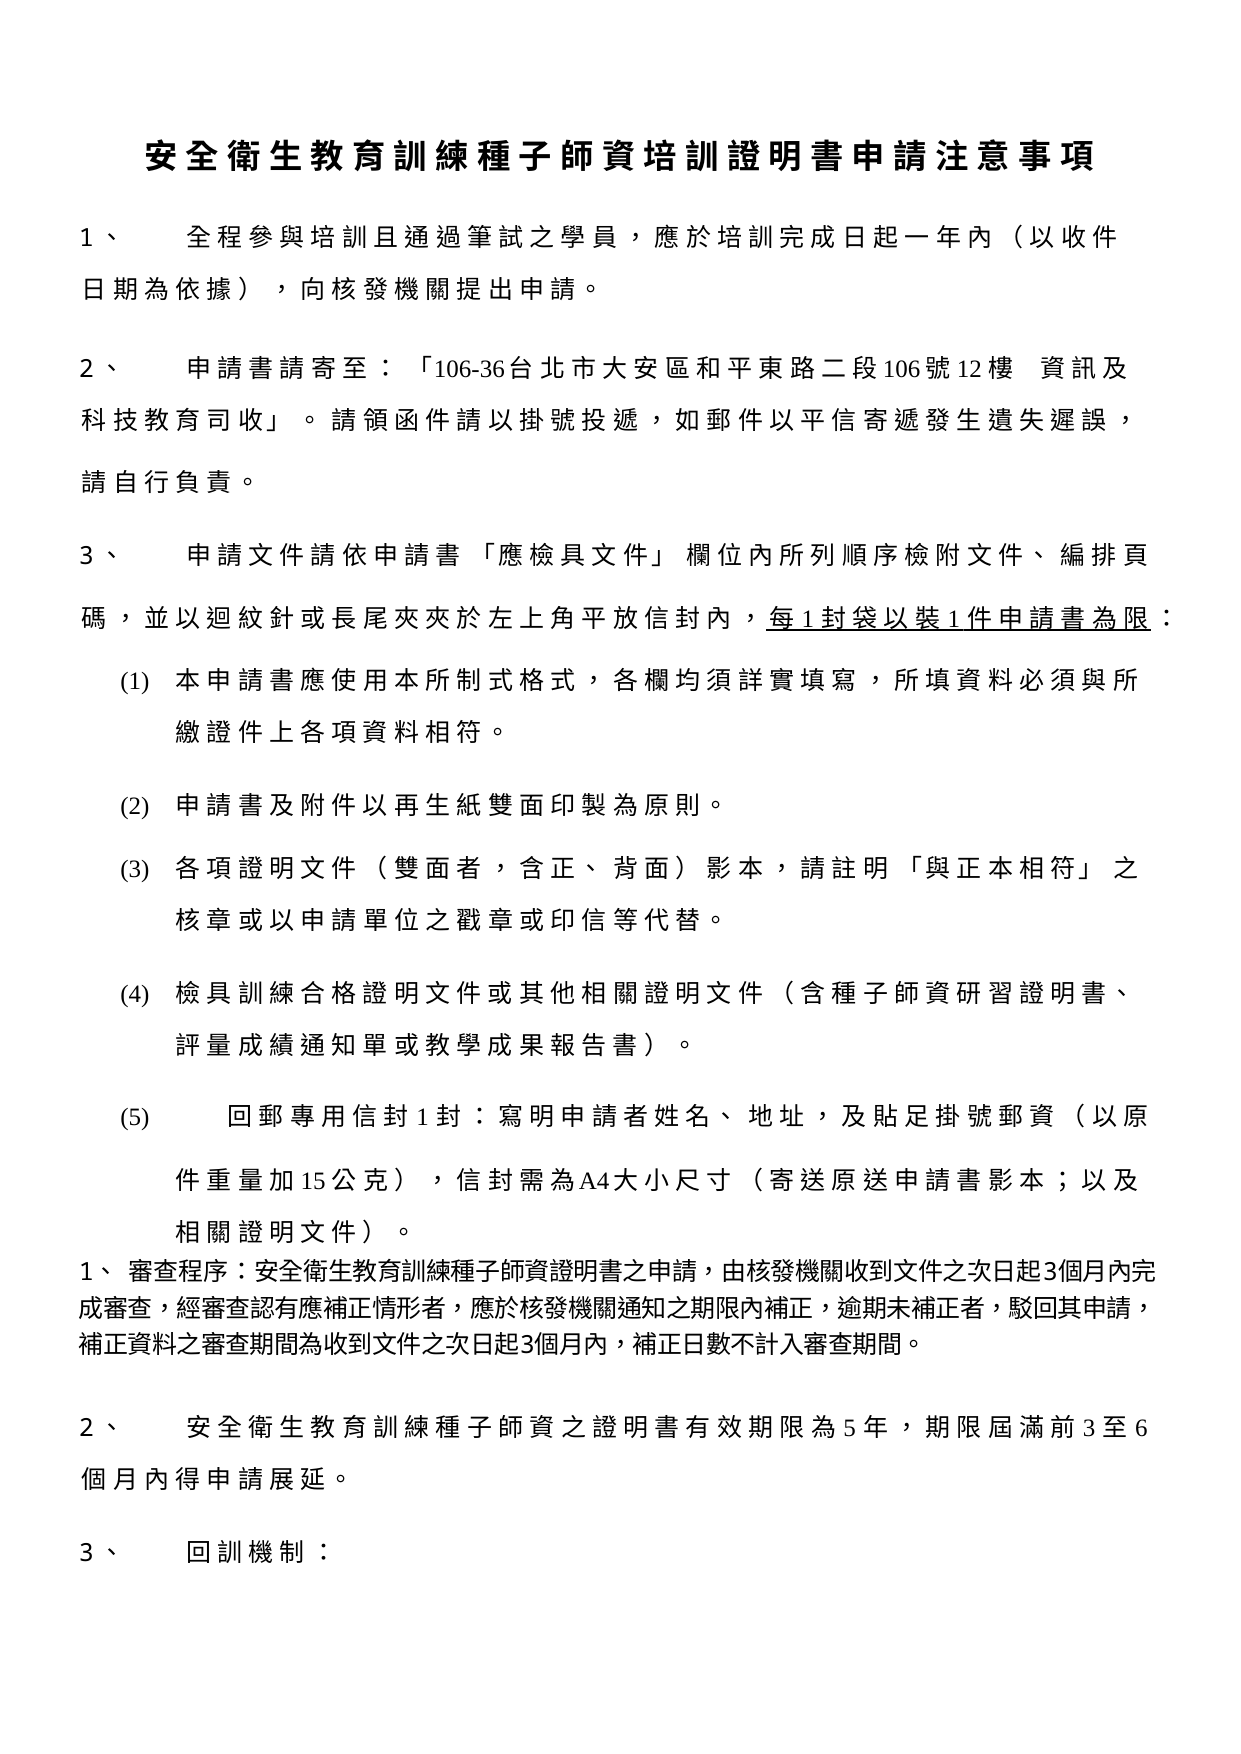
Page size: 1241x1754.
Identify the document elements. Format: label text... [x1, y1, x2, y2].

list 回訓機制： [78, 1498, 1157, 1561]
text 安全衛生教育訓練種子師資培訓證明書申請注意事項 [78, 112, 1159, 174]
list 安全衛生教育訓練種子師資之證明書有效期限為5年，期限屆滿前3至6個月內得申請展延。 [78, 1373, 1157, 1498]
list 申請書及附件以再生紙雙面印製為原則。 [116, 752, 1157, 814]
list 各項證明文件（雙面者，含正、背面）影本，請註明「與正本相符」之核章或以申請單位之戳章或印信等代替。 [116, 814, 1157, 939]
list 全程參與培訓且通過筆試之學員，應於培訓完成日起一年內（以收件日期為依據），向核發機關提出申請。 [78, 184, 1138, 309]
list 申請文件請依申請書「應檢具文件」欄位內所列順序檢附文件、編排頁碼，並以迴紋針或長尾夾夾於左上角平放信封內，每1封袋以裝1件申請書為限： [78, 502, 1157, 627]
list 本申請書應使用本所制式格式，各欄均須詳實填寫，所填資料必須與所繳證件上各項資料相符。 [116, 627, 1157, 752]
list 檢具訓練合格證明文件或其他相關證明文件（含種子師資研習證明書、評量成績通知單或教學成果報告書）。 [116, 939, 1157, 1064]
list 申請書請寄至：「106-36台北市大安區和平東路二段106號12樓 資訊及科技教育司收」。請領函件請以掛號投遞，如郵件以平信寄遞發生遺失遲誤，請自行負責。 [78, 314, 1157, 502]
list 回郵專用信封1封：寫明申請者姓名、地址，及貼足掛號郵資（以原件重量加15公克），信封需為A4大小尺寸（寄送原送申請書影本；以及相關證明文件）。 [116, 1064, 1157, 1252]
list 審查程序：安全衛生教育訓練種子師資證明書之申請，由核發機關收到文件之次日起3個月內完成審查，經審查認有應補正情形者，應於核發機關通知之期限內補正，逾期未補正者，駁回其申請，補正資料之審查期間為收到文件之次日起3個月內，補正日數不計入審查期間。 [78, 1252, 1157, 1361]
